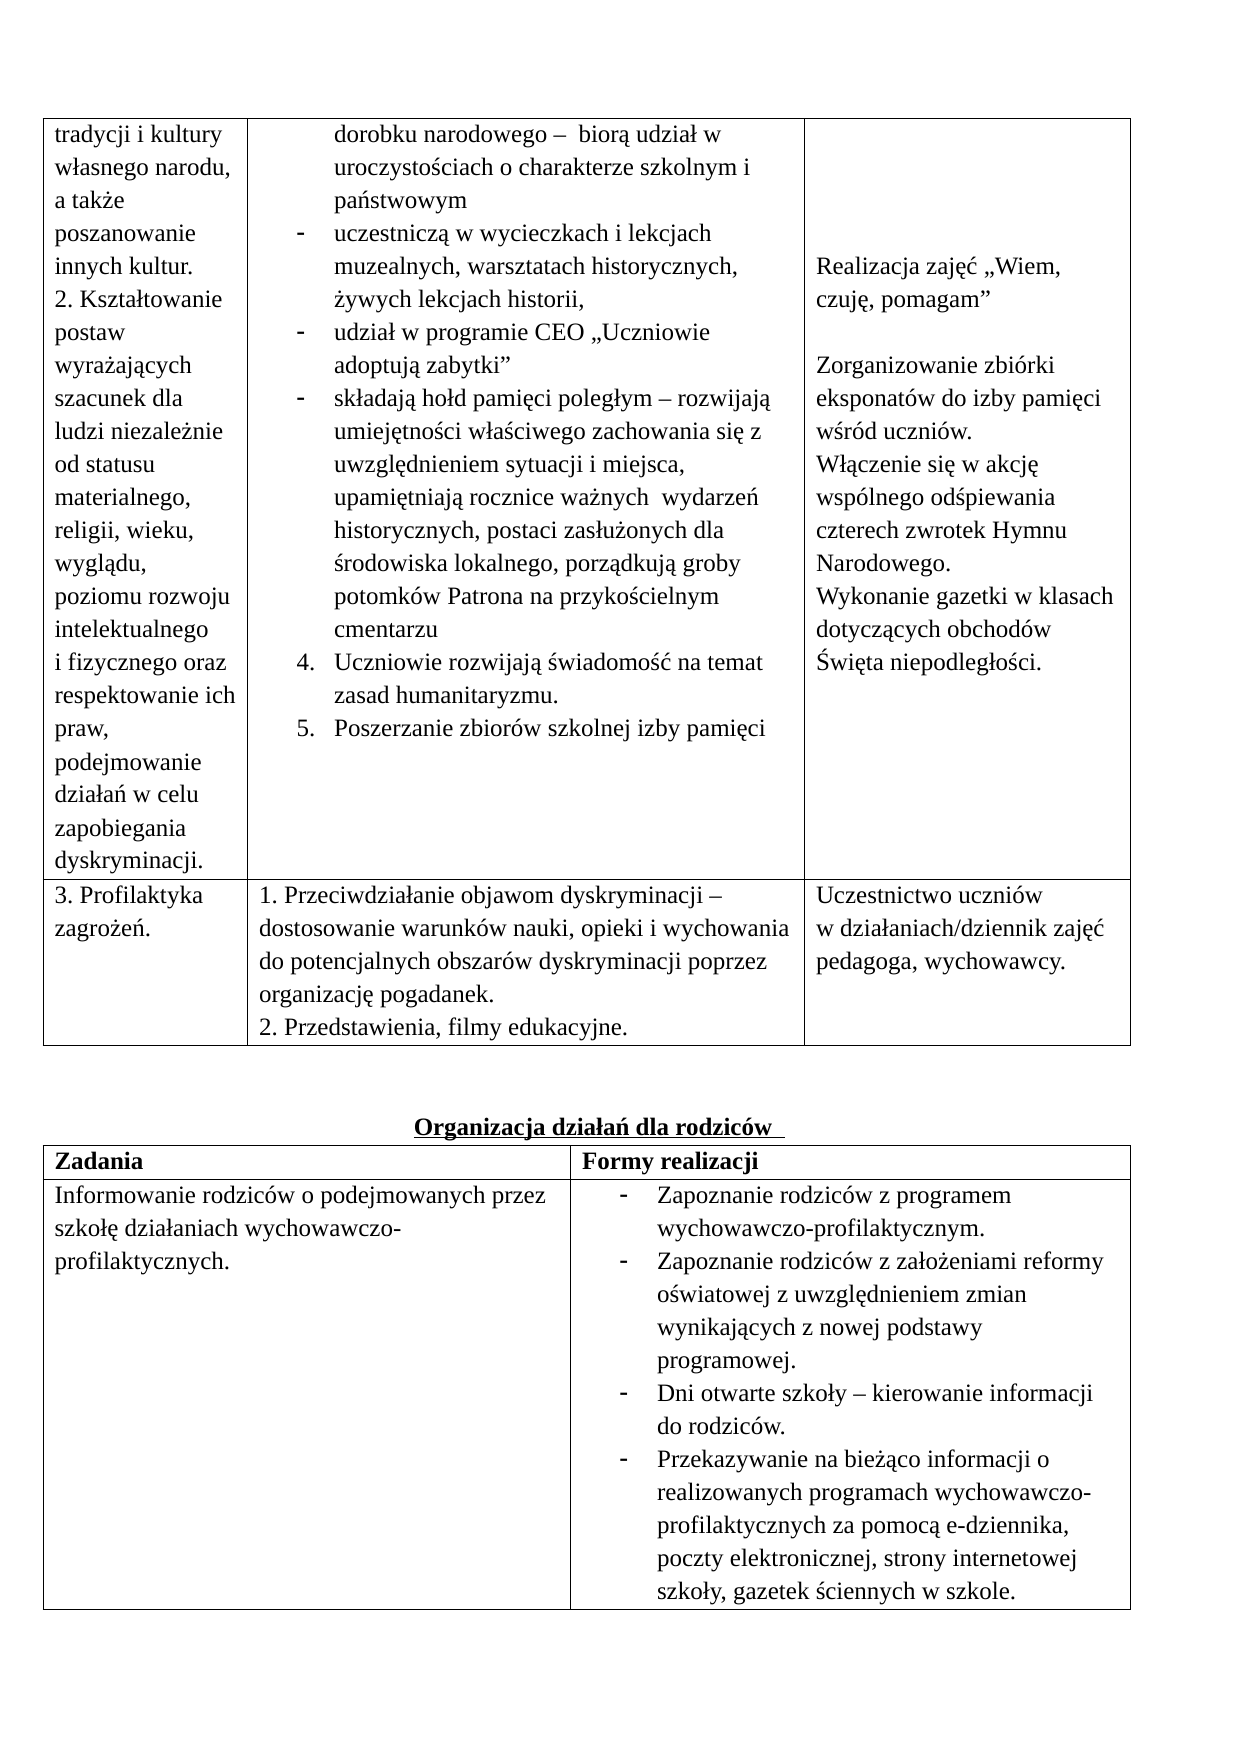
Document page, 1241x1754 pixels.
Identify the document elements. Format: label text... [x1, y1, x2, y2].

table_cell tradycji i kultury własnego narodu, a także poszanowanie innych kultur. 2. Kształtowanie postaw wyrażających szacunek dla ludzi niezależnie od statusu materialnego, religii, wieku, wyglądu, poziomu rozwoju intelektualnego i fizycznego oraz respektowanie ich praw, podejmowanie działań w celu zapobiegania dyskryminacji. [44, 119, 247, 879]
table_cell Uczestnictwo uczniów w działaniach/dziennik zajęć pedagoga, wychowawcy. [805, 880, 1130, 1045]
table_cell 1. Przeciwdziałanie objawom dyskryminacji – dostosowanie warunków nauki, opieki i wychowania do potencjalnych obszarów dyskryminacji poprzez organizację pogadanek. 2. Przedstawienia, filmy edukacyjne. [248, 880, 804, 1045]
table_cell 3. Profilaktyka zagrożeń. [44, 880, 247, 1045]
table_header Zadania [44, 1146, 570, 1179]
text Organizacja działań dla rodziców [118, 1112, 1122, 1141]
table_cell Informowanie rodziców o podejmowanych przez szkołę działaniach wychowawczo-profilaktycznych. [44, 1180, 570, 1609]
table_cell dorobku narodowego – biorą udział w uroczystościach o charakterze szkolnym i państwowym uczestniczą w wycieczkach i lekcjach muzealnych, warsztatach historycznych, żywych lekcjach historii, udział w programie CEO „Uczniowie adoptują zabytki” składają hołd pamięci poległym – rozwijają umiejętności właściwego zachowania się z uwzględnieniem sytuacji i miejsca, upamiętniają rocznice ważnych wydarzeń historycznych, postaci zasłużonych dla środowiska lokalnego, porządkują groby potomków Patrona na przykościelnym cmentarzu Uczniowie rozwijają świadomość na temat zasad humanitaryzmu. Poszerzanie zbiorów szkolnej izby pamięci [248, 119, 804, 879]
table_cell Zapoznanie rodziców z programem wychowawczo-profilaktycznym. Zapoznanie rodziców z założeniami reformy oświatowej z uwzględnieniem zmian wynikających z nowej podstawy programowej. Dni otwarte szkoły – kierowanie informacji do rodziców. Przekazywanie na bieżąco informacji o realizowanych programach wychowawczo-profilaktycznych za pomocą e-dziennika, poczty elektronicznej, strony internetowej szkoły, gazetek ściennych w szkole. [571, 1180, 1130, 1609]
table_cell Realizacja zajęć „Wiem, czuję, pomagam” Zorganizowanie zbiórki eksponatów do izby pamięci wśród uczniów. Włączenie się w akcję wspólnego odśpiewania czterech zwrotek Hymnu Narodowego. Wykonanie gazetki w klasach dotyczących obchodów Święta niepodległości. [805, 119, 1130, 879]
table_header Formy realizacji [571, 1146, 1130, 1179]
